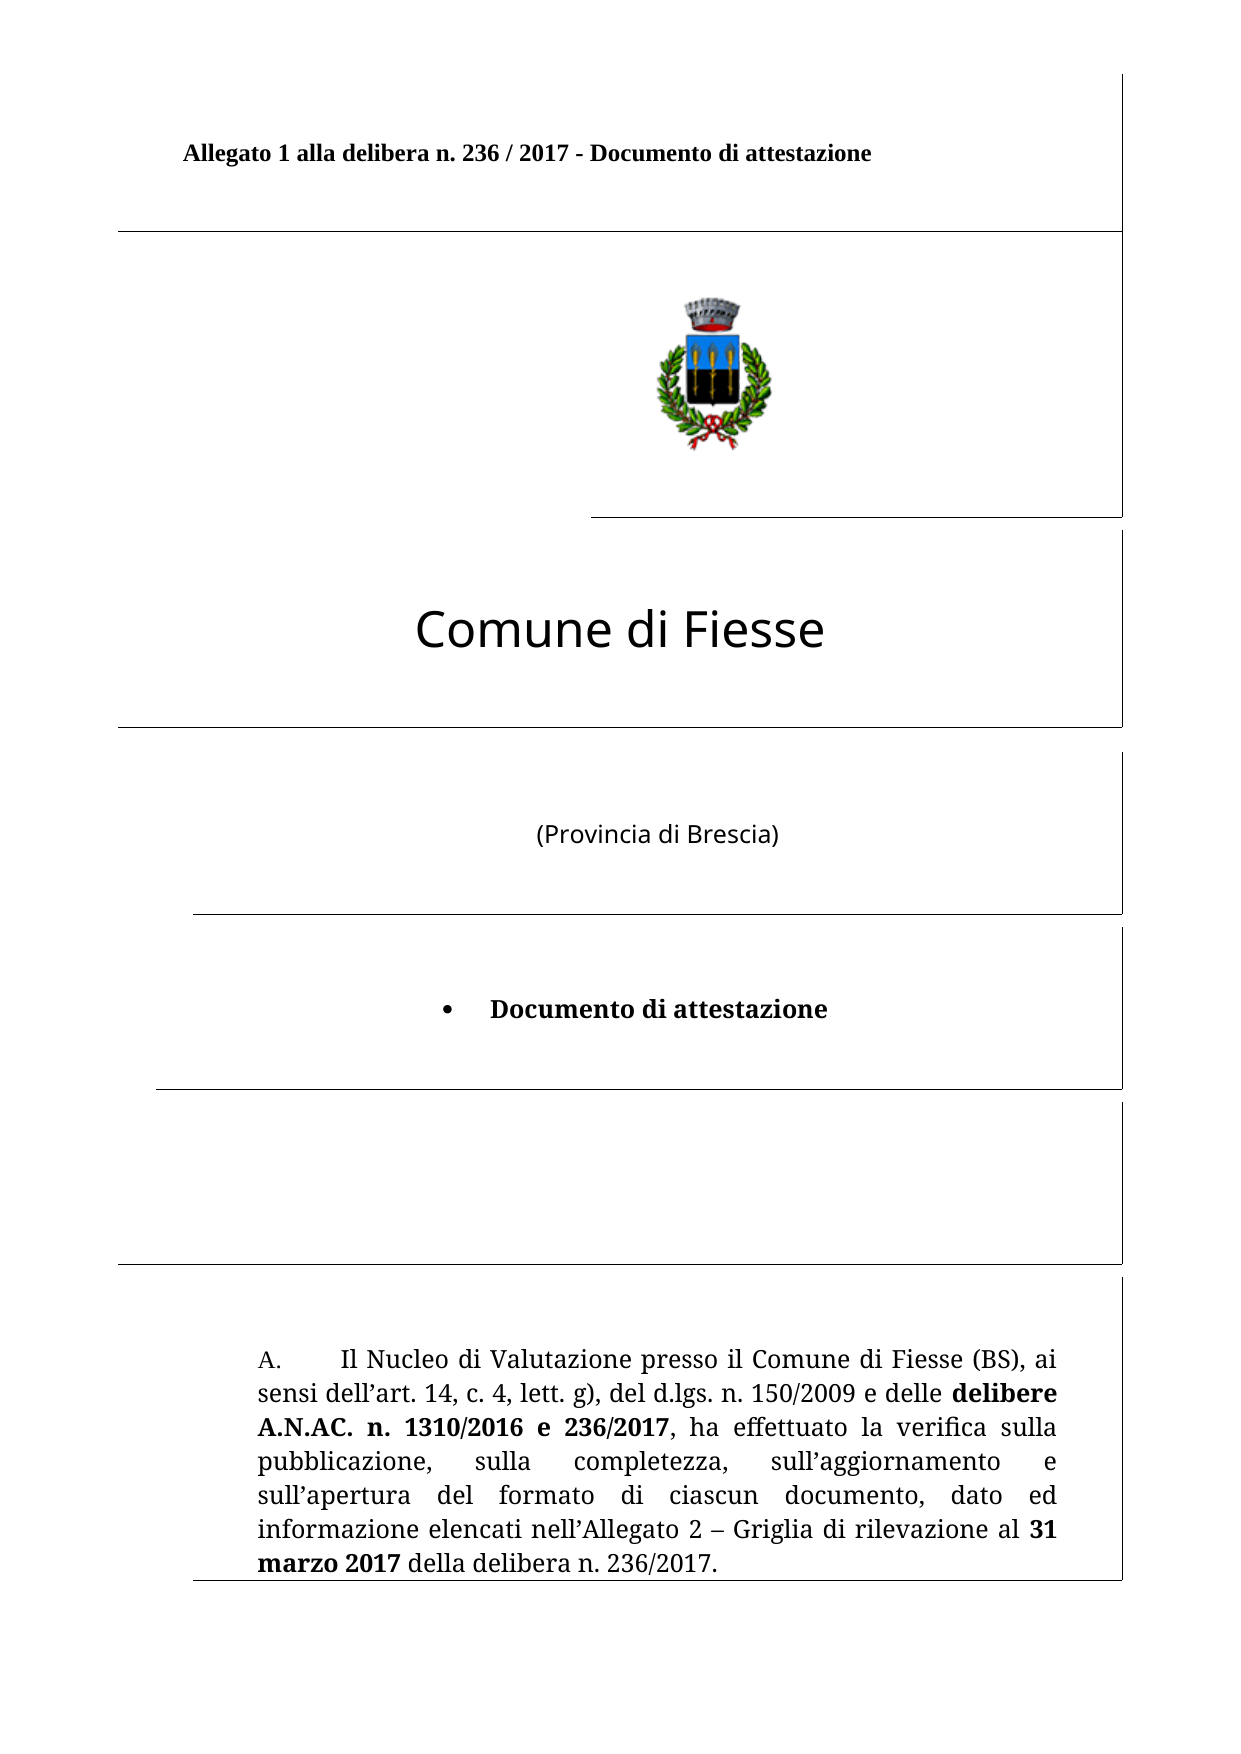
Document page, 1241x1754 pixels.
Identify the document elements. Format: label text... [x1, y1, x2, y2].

list Documento di attestazione [156, 927, 1122, 1089]
list Il Nucleo di Valutazione presso il Comune di Fiesse (BS), ai sensi dell’art. 14, c. 4, lett. g), del d.lgs. n. 150/2009 e delle delibere A.N.AC. n. 1310/2016 e 236/2017, ha effettuato la verifica sulla pubblicazione, sulla completezza, sull’aggiornamento e sull’apertura del formato di ciascun documento, dato ed informazione elencati nell’Allegato 2 – Griglia di rilevazione al 31 marzo 2017 della delibera n. 236/2017. [193, 1277, 1122, 1580]
picture [655, 296, 1109, 453]
text Comune di Fiesse [118, 529, 1122, 727]
text (Provincia di Brescia) [193, 752, 1122, 914]
